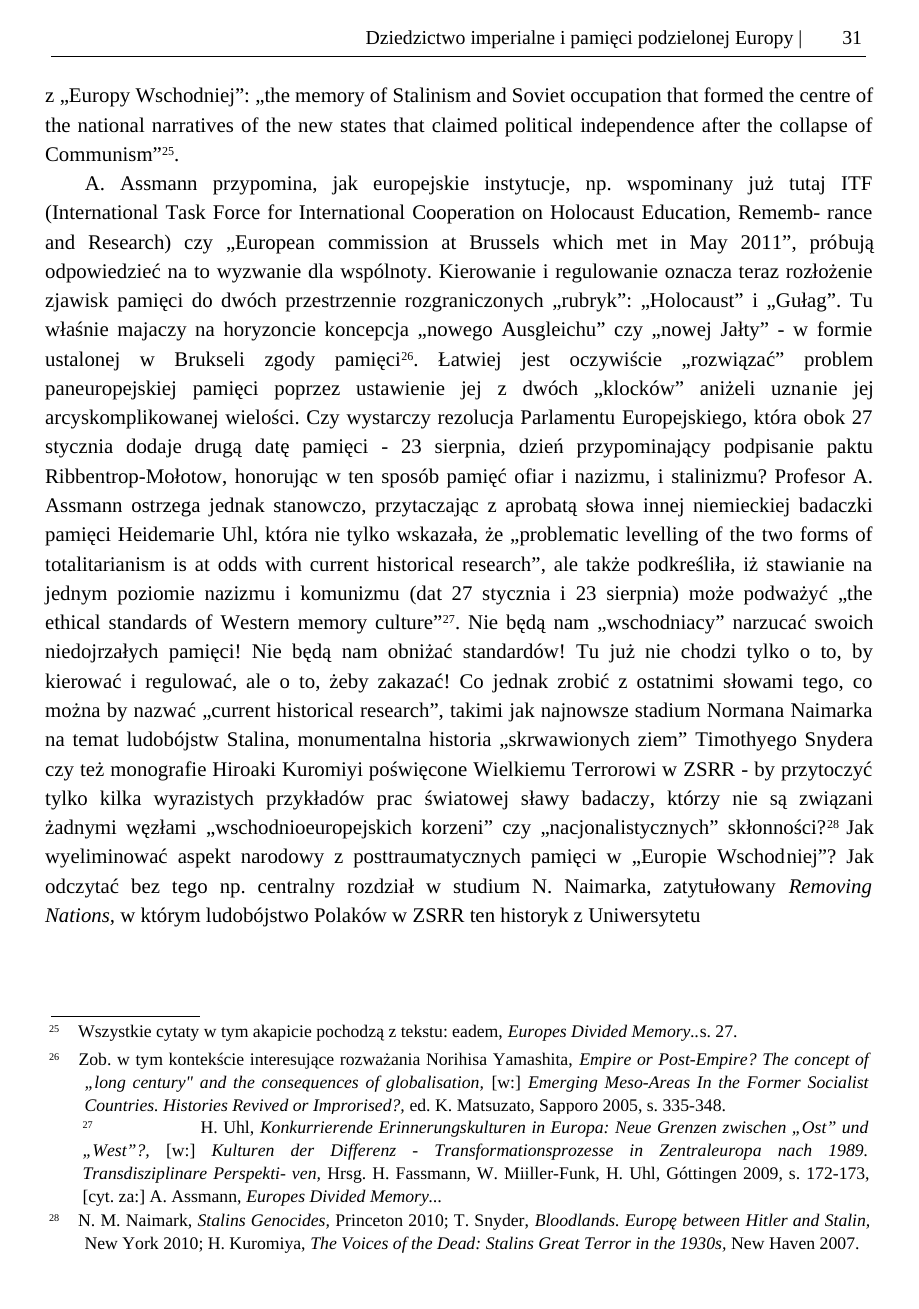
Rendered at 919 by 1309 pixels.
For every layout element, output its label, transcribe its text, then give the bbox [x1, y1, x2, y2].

text 26 Zob. w tym kontekście interesujące rozważania Norihisa Yamashita, Empire or Post-Empire? The concept of „long century" and the conseąuences of globalisation, [w:] Emerging Meso-Areas In the Former Socialist Countries. Histories Revived or Improrised?, ed. K. Matsuzato, Sapporo 2005, s. 335-348. [49, 1049, 871, 1113]
text z „Europy Wschodniej”: „the memory of Stalinism and Soviet occupation that formed the centre of the national narratives of the new states that claimed political independence after the collapse of Communism”25. [45, 83, 874, 166]
text Dziedzictwo imperialne i pamięci podzielonej Europy | 31 [365, 26, 867, 49]
text 25 Wszystkie cytaty w tym akapicie pochodzą z tekstu: eadem, Europes Divided Memory..s. 27. [49, 1021, 871, 1042]
text A. Assmann przypomina, jak europejskie instytucje, np. wspominany już tutaj ITF (International Task Force for International Cooperation on Holocaust Education, Rememb- rance and Research) czy „European commission at Brussels which met in May 2011”, pró­bują odpowiedzieć na to wyzwanie dla wspólnoty. Kierowanie i regulowanie oznacza teraz rozłożenie zjawisk pamięci do dwóch przestrzennie rozgraniczonych „rubryk”: „Holocaust” i „Gułag”. Tu właśnie majaczy na horyzoncie koncepcja „nowego Ausgleichu” czy „nowej Jałty” - w formie ustalonej w Brukseli zgody pamięci26. Łatwiej jest oczywiście „rozwiązać” problem paneuropejskiej pamięci poprzez ustawienie jej z dwóch „klocków” aniżeli uzna­nie jej arcyskomplikowanej wielości. Czy wystarczy rezolucja Parlamentu Europejskiego, która obok 27 stycznia dodaje drugą datę pamięci - 23 sierpnia, dzień przypominający podpisanie paktu Ribbentrop-Mołotow, honorując w ten sposób pamięć ofiar i nazizmu, i stalinizmu? Profesor A. Assmann ostrzega jednak stanowczo, przytaczając z aprobatą słowa innej niemieckiej badaczki pamięci Heidemarie Uhl, która nie tylko wskazała, że „problematic levelling of the two forms of totalitarianism is at odds with current historical research”, ale także podkreśliła, iż stawianie na jednym poziomie nazizmu i komunizmu (dat 27 stycznia i 23 sierpnia) może podważyć „the ethical standards of Western memory culture”27. Nie będą nam „wschodniacy” narzucać swoich niedojrzałych pamięci! Nie będą nam obniżać standardów! Tu już nie chodzi tylko o to, by kierować i regulować, ale o to, żeby zakazać! Co jednak zrobić z ostatnimi słowami tego, co można by nazwać „current historical research”, takimi jak najnowsze stadium Normana Naimarka na temat ludobójstw Stalina, monumentalna historia „skrwawionych ziem” Timothyego Snydera czy też mo­nografie Hiroaki Kuromiyi poświęcone Wielkiemu Terrorowi w ZSRR - by przytoczyć tylko kilka wyrazistych przykładów prac światowej sławy badaczy, którzy nie są związani żadnymi węzłami „wschodnioeuropejskich korzeni” czy „nacjonalistycznych” skłonności?28 Jak wyeliminować aspekt narodowy z posttraumatycznych pamięci w „Europie Wschod­niej”? Jak odczytać bez tego np. centralny rozdział w studium N. Naimarka, zatytułowany Removing Nations, w którym ludobójstwo Polaków w ZSRR ten historyk z Uniwersytetu [45, 171, 874, 927]
text 28 N. M. Naimark, Stalins Genocides, Princeton 2010; T. Snyder, Bloodlands. Europę between Hitler and Stalin, New York 2010; H. Kuromiya, The Voices of the Dead: Stalins Great Terror in the 1930s, New Haven 2007. [49, 1210, 871, 1253]
text 27 H. Uhl, Konkurrierende Erinnerungskulturen in Europa: Neue Grenzen zwischen „Ost” und „West”?, [w:] Kulturen der Differenz - Transformationsprozesse in Zentraleuropa nach 1989. Transdisziplinare Perspekti- ven, Hrsg. H. Fassmann, W. Miiller-Funk, H. Uhl, Góttingen 2009, s. 172-173, [cyt. za:] A. Assmann, Europes Divided Memory... [82, 1117, 871, 1205]
